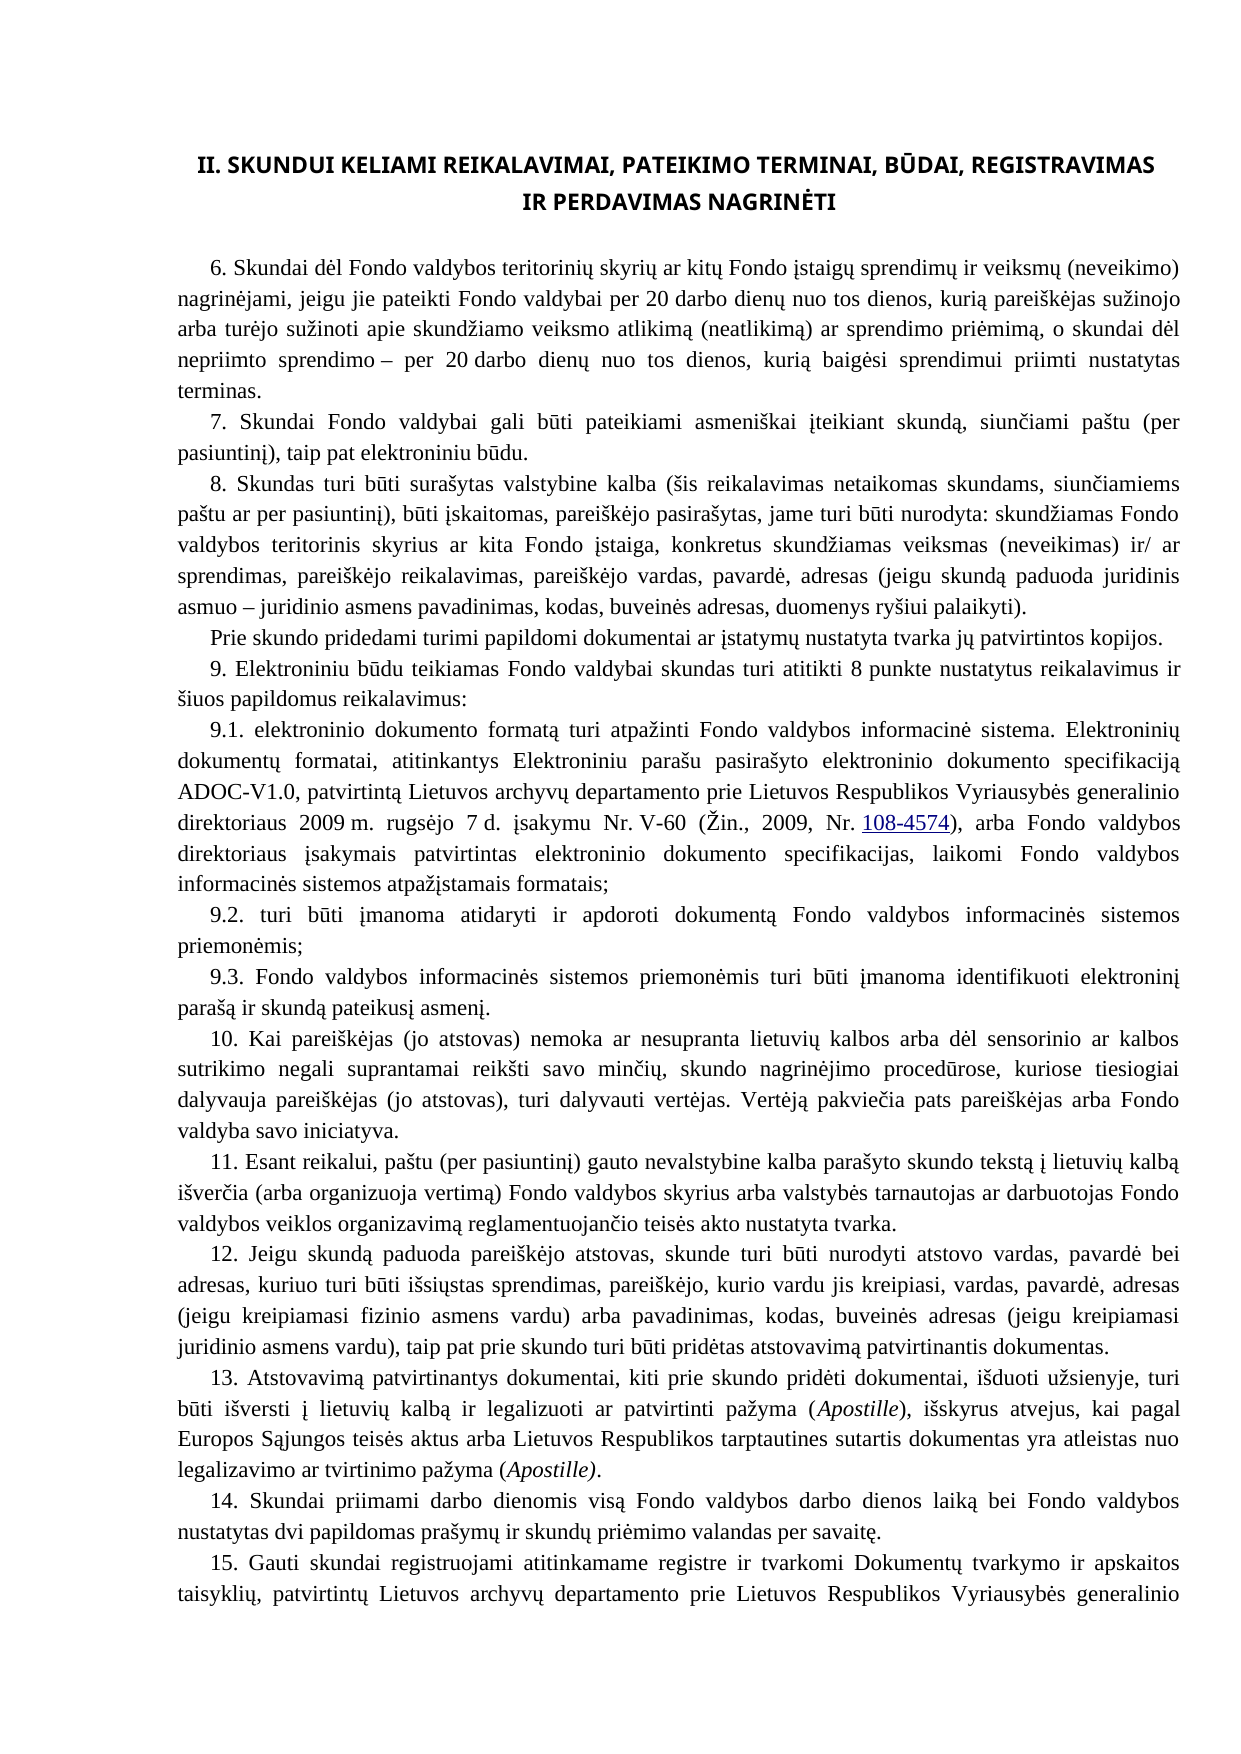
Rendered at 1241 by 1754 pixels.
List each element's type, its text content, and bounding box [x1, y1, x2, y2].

text 15. Gauti skundai registruojami atitinkamame registre ir tvarkomi Dokumentų tvarkymo ir apskaitos taisyklių, patvirtintų Lietuvos archyvų departamento prie Lietuvos Respublikos Vyriausybės generalinio [177, 1549, 1181, 1606]
text 7. Skundai Fondo valdybai gali būti pateikiami asmeniškai įteikiant skundą, siunčiami paštu (per pasiuntinį), taip pat elektroniniu būdu. [177, 408, 1181, 465]
text 12. Jeigu skundą paduoda pareiškėjo atstovas, skunde turi būti nurodyti atstovo vardas, pavardė bei adresas, kuriuo turi būti išsiųstas sprendimas, pareiškėjo, kurio vardu jis kreipiasi, vardas, pavardė, adresas (jeigu kreipiamasi fizinio asmens vardu) arba pavadinimas, kodas, buveinės adresas (jeigu kreipiamasi juridinio asmens vardu), taip pat prie skundo turi būti pridėtas atstovavimą patvirtinantis dokumentas. [177, 1240, 1181, 1359]
text Prie skundo pridedami turimi papildomi dokumentai ar įstatymų nustatyta tvarka jų patvirtintos kopijos. [177, 624, 1181, 650]
text 13. Atstovavimą patvirtinantys dokumentai, kiti prie skundo pridėti dokumentai, išduoti užsienyje, turi būti išversti į lietuvių kalbą ir legalizuoti ar patvirtinti pažyma (Apostille), išskyrus atvejus, kai pagal Europos Sąjungos teisės aktus arba Lietuvos Respublikos tarptautines sutartis dokumentas yra atleistas nuo legalizavimo ar tvirtinimo pažyma (Apostille). [177, 1364, 1181, 1483]
text 10. Kai pareiškėjas (jo atstovas) nemoka ar nesupranta lietuvių kalbos arba dėl sensorinio ar kalbos sutrikimo negali suprantamai reikšti savo minčių, skundo nagrinėjimo procedūrose, kuriose tiesiogiai dalyvauja pareiškėjas (jo atstovas), turi dalyvauti vertėjas. Vertėją pakviečia pats pareiškėjas arba Fondo valdyba savo iniciatyva. [177, 1024, 1181, 1143]
text 6. Skundai dėl Fondo valdybos teritorinių skyrių ar kitų Fondo įstaigų sprendimų ir veiksmų (neveikimo) nagrinėjami, jeigu jie pateikti Fondo valdybai per 20 darbo dienų nuo tos dienos, kurią pareiškėjas sužinojo arba turėjo sužinoti apie skundžiamo veiksmo atlikimą (neatlikimą) ar sprendimo priėmimą, o skundai dėl nepriimto sprendimo – per 20 darbo dienų nuo tos dienos, kurią baigėsi sprendimui priimti nustatytas terminas. [177, 254, 1181, 403]
text 8. Skundas turi būti surašytas valstybine kalba (šis reikalavimas netaikomas skundams, siunčiamiems paštu ar per pasiuntinį), būti įskaitomas, pareiškėjo pasirašytas, jame turi būti nurodyta: skundžiamas Fondo valdybos teritorinis skyrius ar kita Fondo įstaiga, konkretus skundžiamas veiksmas (neveikimas) ir/ ar sprendimas, pareiškėjo reikalavimas, pareiškėjo vardas, pavardė, adresas (jeigu skundą paduoda juridinis asmuo – juridinio asmens pavadinimas, kodas, buveinės adresas, duomenys ryšiui palaikyti). [177, 469, 1181, 619]
text 9.1. elektroninio dokumento formatą turi atpažinti Fondo valdybos informacinė sistema. Elektroninių dokumentų formatai, atitinkantys Elektroniniu parašu pasirašyto elektroninio dokumento specifikaciją ADOC-V1.0, patvirtintą Lietuvos archyvų departamento prie Lietuvos Respublikos Vyriausybės generalinio direktoriaus 2009 m. rugsėjo 7 d. įsakymu Nr. V-60 (Žin., 2009, Nr. 108-4574), arba Fondo valdybos direktoriaus įsakymais patvirtintas elektroninio dokumento specifikacijas, laikomi Fondo valdybos informacinės sistemos atpažįstamais formatais; [177, 716, 1181, 897]
text 9.2. turi būti įmanoma atidaryti ir apdoroti dokumentą Fondo valdybos informacinės sistemos priemonėmis; [177, 901, 1181, 958]
text II. SKUNDUI keliami reikalavimai, PATEIKIMo terminai, būdai, REGISTRAVIMAS IR PERDAVIMAS NAGRINĖTI [177, 149, 1181, 217]
text 14. Skundai priimami darbo dienomis visą Fondo valdybos darbo dienos laiką bei Fondo valdybos nustatytas dvi papildomas prašymų ir skundų priėmimo valandas per savaitę. [177, 1487, 1181, 1544]
text 9.3. Fondo valdybos informacinės sistemos priemonėmis turi būti įmanoma identifikuoti elektroninį parašą ir skundą pateikusį asmenį. [177, 963, 1181, 1020]
text 9. Elektroniniu būdu teikiamas Fondo valdybai skundas turi atitikti 8 punkte nustatytus reikalavimus ir šiuos papildomus reikalavimus: [177, 654, 1181, 712]
text 11. Esant reikalui, paštu (per pasiuntinį) gauto nevalstybine kalba parašyto skundo tekstą į lietuvių kalbą išverčia (arba organizuoja vertimą) Fondo valdybos skyrius arba valstybės tarnautojas ar darbuotojas Fondo valdybos veiklos organizavimą reglamentuojančio teisės akto nustatyta tvarka. [177, 1148, 1181, 1236]
